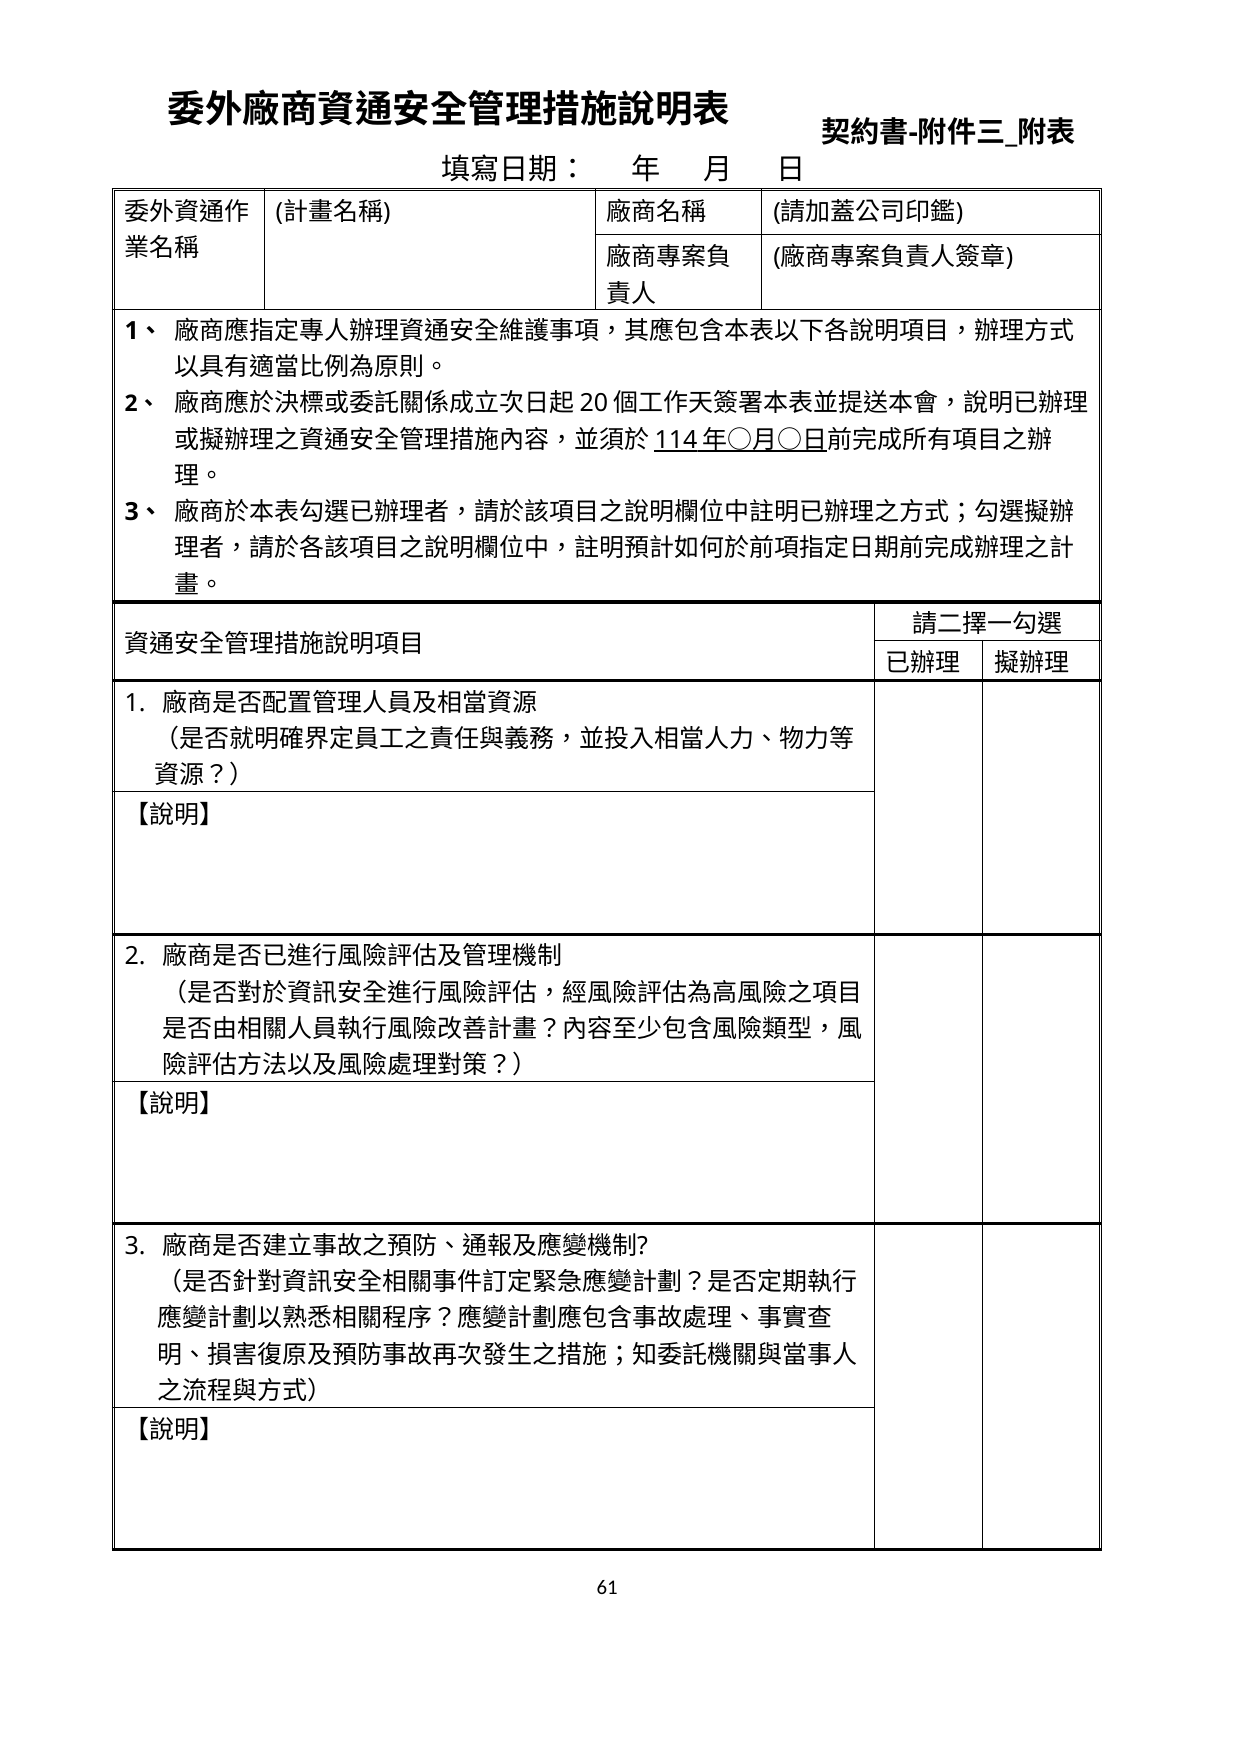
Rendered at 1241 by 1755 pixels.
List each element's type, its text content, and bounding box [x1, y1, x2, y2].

table_cell [983, 682, 1099, 933]
table_cell 擬辦理 [983, 641, 1099, 679]
text 委外廠商資通安全管理措施說明表 [92, 79, 1122, 133]
table_cell 廠商是否已進行風險評估及管理機制 （是否對於資訊安全進行風險評估，經風險評估為高風險之項目是否由相關人員執行風險改善計畫？內容至少包含風險類型，風險評估方法以及風險處理對策？） [115, 936, 874, 1081]
table_cell [875, 682, 982, 933]
table_header (計畫名稱) [265, 191, 595, 309]
table_cell [875, 1225, 982, 1548]
table_cell 廠商應指定專人辦理資通安全維護事項，其應包含本表以下各說明項目，辦理方式以具有適當比例為原則。 廠商應於決標或委託關係成立次日起20個工作天簽署本表並提送本會，說明已辦理或擬辦理之資通安全管理措施內容，並須於114年○月○日前完成所有項目之辦理。 廠商於本表勾選已辦理者，請於該項目之說明欄位中註明已辦理之方式；勾選擬辦理者，請於各該項目之說明欄位中，註明預計如何於前項指定日期前完成辦理之計畫。 [115, 310, 1099, 600]
table_header 廠商名稱 [596, 191, 761, 234]
table_cell 請二擇一勾選 [875, 604, 1099, 640]
text 契約書-附件三_附表 [821, 116, 1098, 149]
table_cell 廠商專案負責人 [596, 235, 761, 309]
table_cell 【說明】 [115, 1408, 874, 1548]
table_header (請加蓋公司印鑑) [762, 191, 1099, 234]
table_cell (廠商專案負責人簽章) [762, 235, 1099, 309]
table_cell 【說明】 [115, 1082, 874, 1222]
text 填寫日期： 年 月 日 [92, 146, 1064, 188]
table_cell [983, 1225, 1099, 1548]
table_cell [875, 936, 982, 1222]
table_cell 資通安全管理措施說明項目 [115, 604, 874, 679]
table_header 委外資通作業名稱 [115, 191, 264, 309]
table_cell 已辦理 [875, 641, 982, 679]
table_cell 廠商是否建立事故之預防、通報及應變機制? （是否針對資訊安全相關事件訂定緊急應變計劃？是否定期執行應變計劃以熟悉相關程序？應變計劃應包含事故處理、事實查明、損害復原及預防事故再次發生之措施；知委託機關與當事人之流程與方式） [115, 1225, 874, 1407]
table_cell [983, 936, 1099, 1222]
table_cell 【說明】 [115, 792, 874, 933]
table_cell 廠商是否配置管理人員及相當資源 （是否就明確界定員工之責任與義務，並投入相當人力、物力等資源？） [115, 682, 874, 791]
